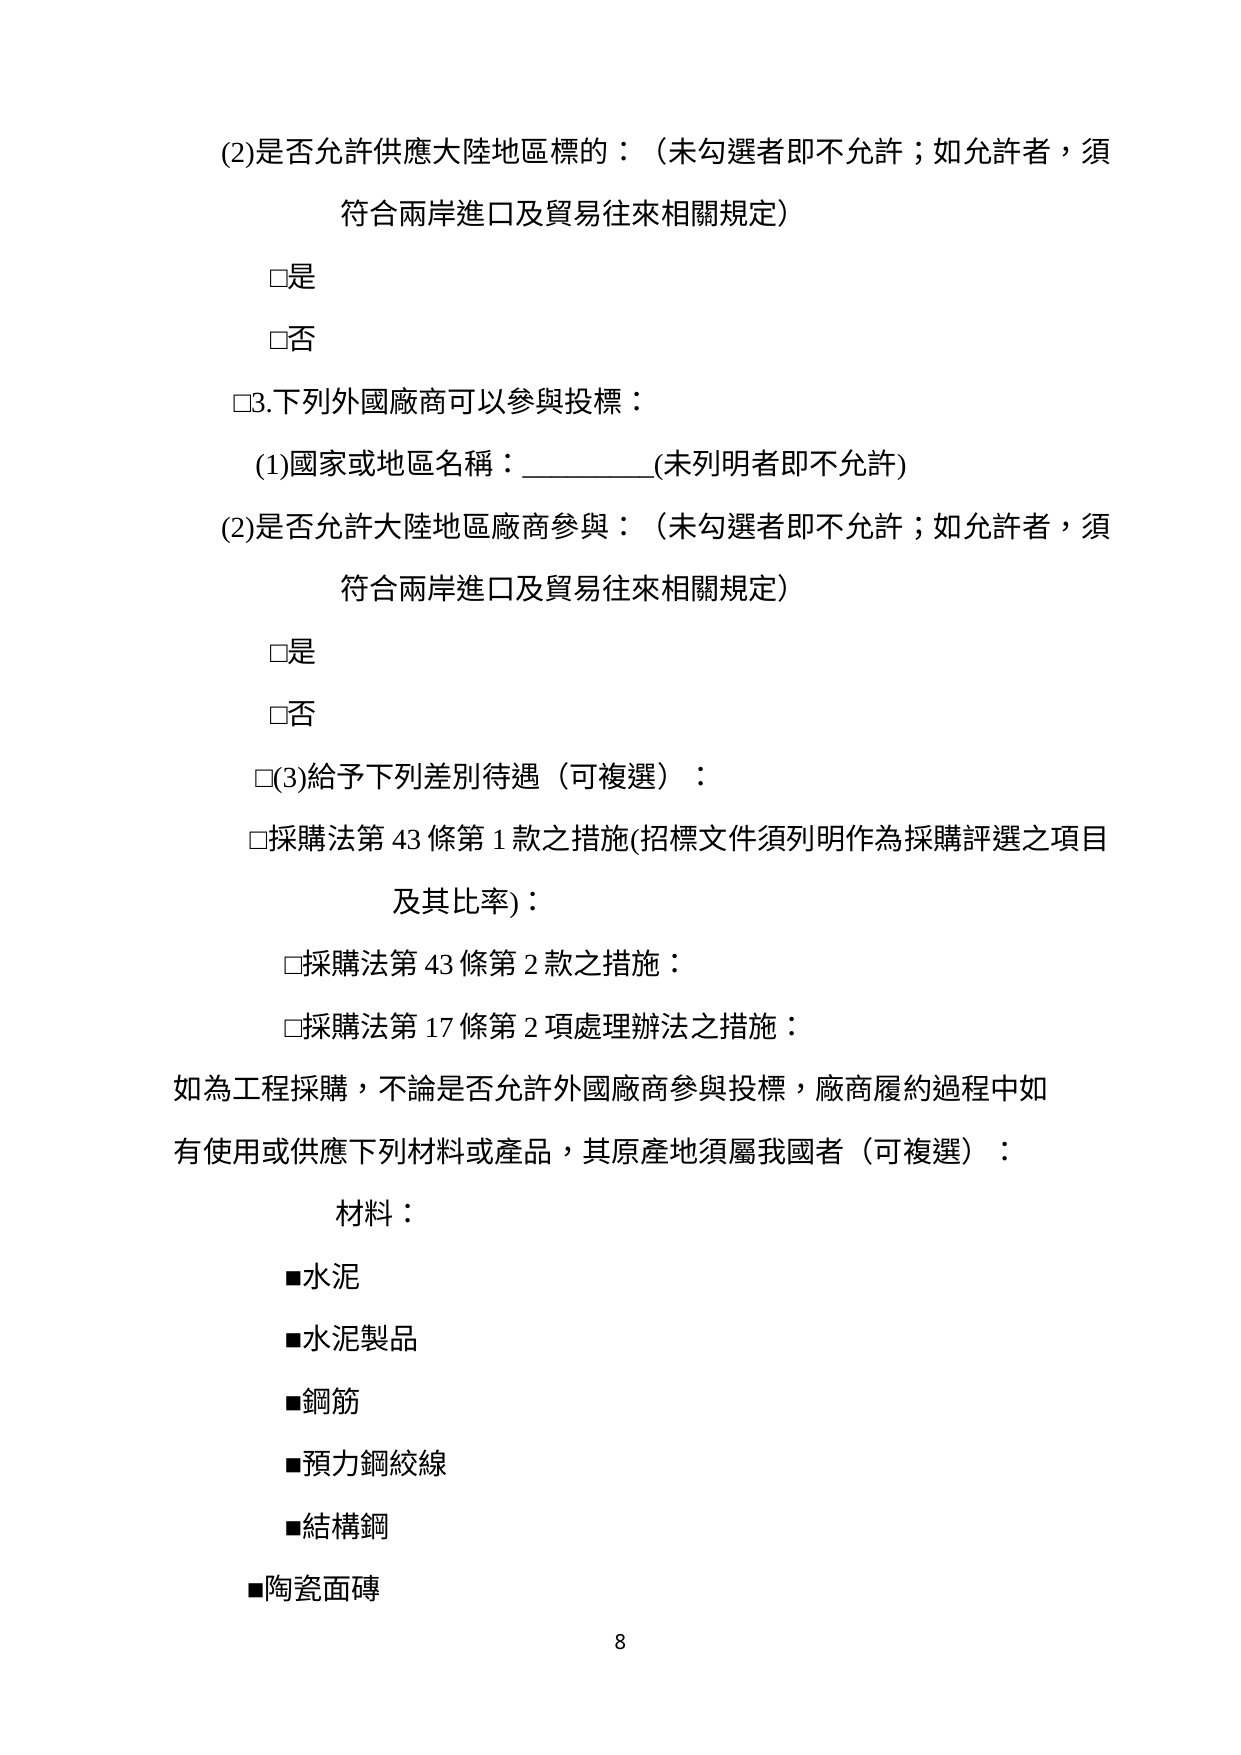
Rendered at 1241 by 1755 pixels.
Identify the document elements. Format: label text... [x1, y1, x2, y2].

text 有使用或供應下列材料或產品，其原產地須屬我國者（可複選）： [130, 1108, 1110, 1170]
text ■陶瓷面磚 [130, 1545, 1110, 1608]
text □採購法第43條第2款之措施： [204, 920, 1110, 983]
text 材料： [322, 1170, 1110, 1233]
text □否 [204, 295, 1110, 358]
text ■鋼筋 [204, 1358, 1110, 1420]
text □是 [204, 233, 1110, 295]
text 如為工程採購，不論是否允許外國廠商參與投標，廠商履約過程中如 [130, 1045, 1110, 1108]
text □3.下列外國廠商可以參與投標： [204, 358, 1110, 420]
text (1)國家或地區名稱：_________(未列明者即不允許) [204, 420, 1110, 483]
text ■預力鋼絞線 [204, 1420, 1110, 1483]
text □是 [204, 608, 1110, 670]
text □否 [204, 670, 1110, 733]
text (2)是否允許大陸地區廠商參與：（未勾選者即不允許；如允許者，須符合兩岸進口及貿易往來相關規定） [130, 483, 1110, 608]
text □(3)給予下列差別待遇（可複選）： [204, 733, 1110, 795]
text (2)是否允許供應大陸地區標的：（未勾選者即不允許；如允許者，須符合兩岸進口及貿易往來相關規定） [130, 108, 1110, 233]
text □採購法第43條第1款之措施(招標文件須列明作為採購評選之項目及其比率)： [130, 795, 1110, 920]
text ■結構鋼 [204, 1483, 1110, 1545]
text □採購法第17條第2項處理辦法之措施： [204, 983, 1110, 1045]
text ■水泥製品 [204, 1295, 1110, 1358]
text ■水泥 [204, 1233, 1110, 1295]
